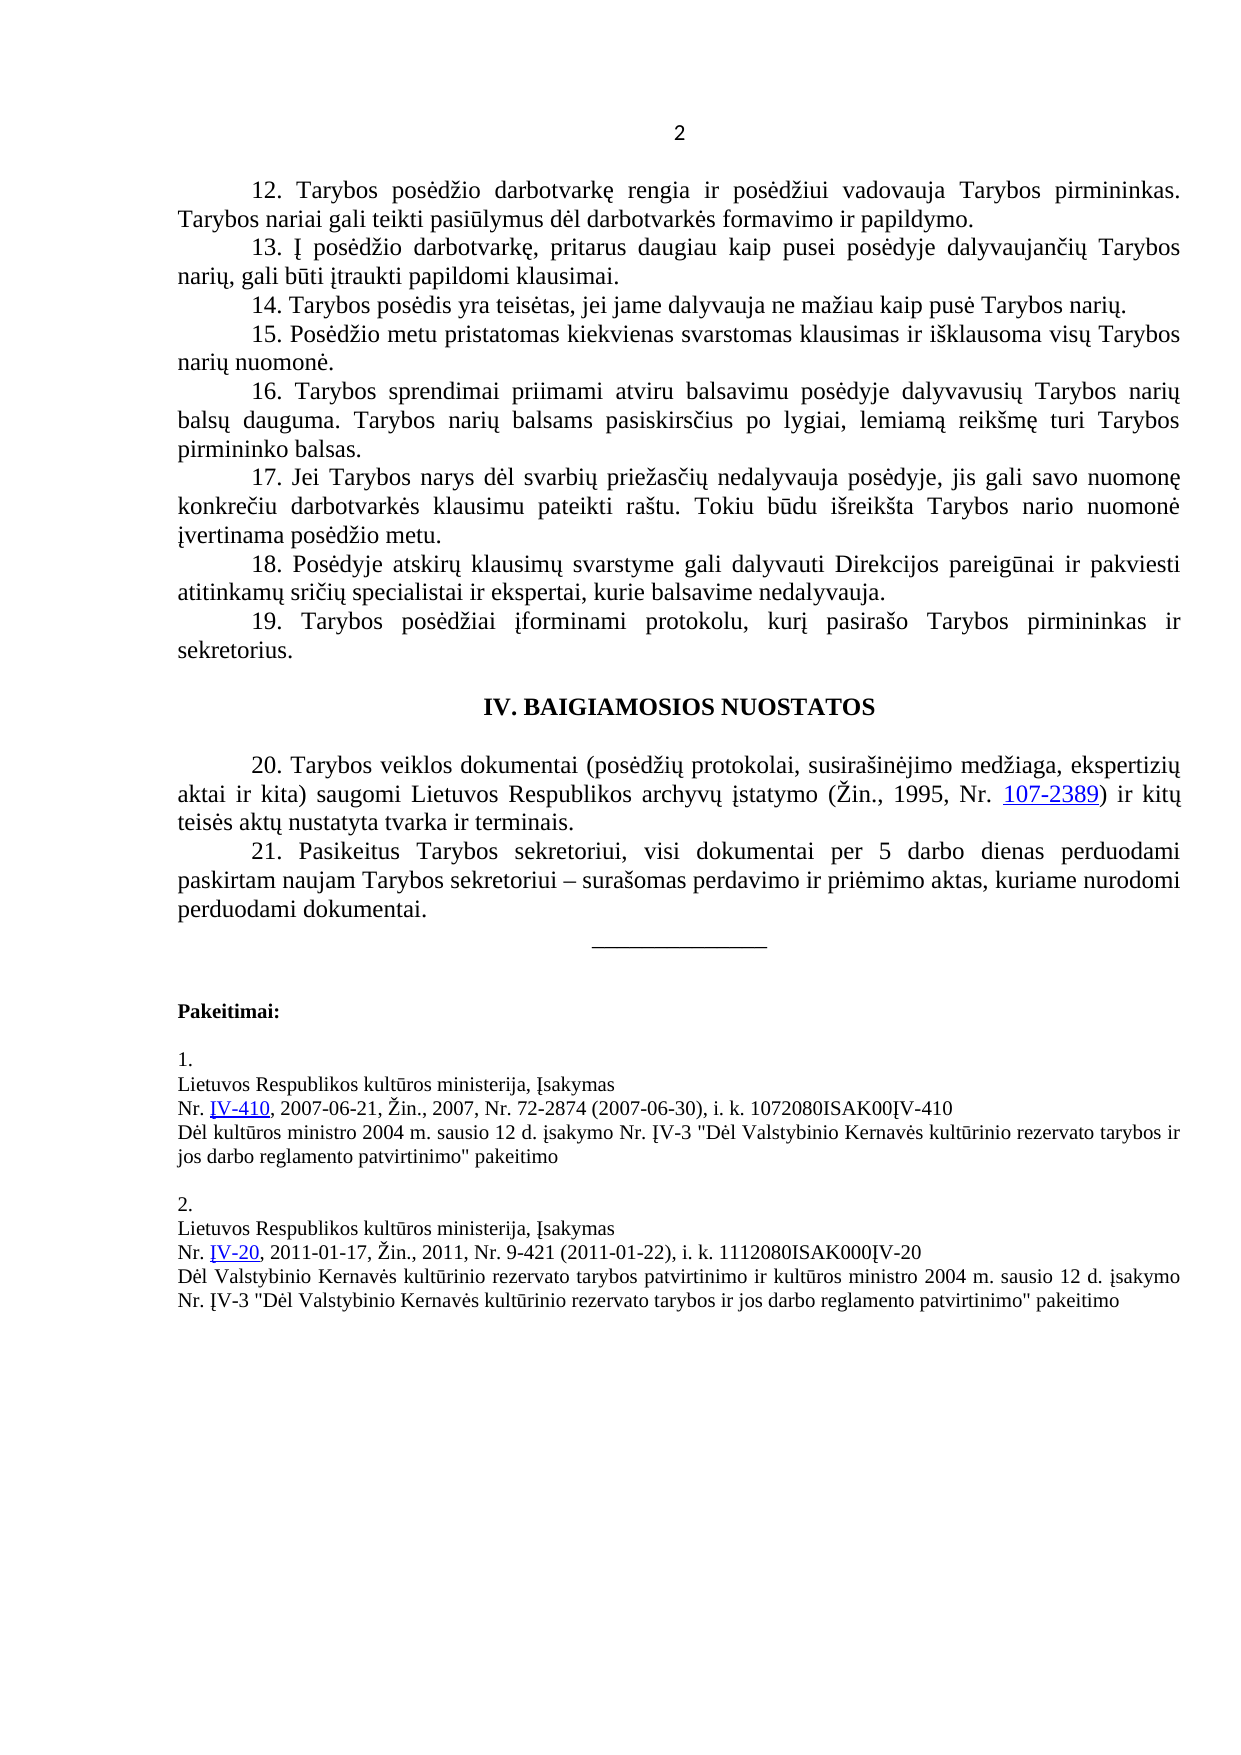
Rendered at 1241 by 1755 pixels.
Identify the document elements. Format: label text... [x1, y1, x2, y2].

text 16. Tarybos sprendimai priimami atviru balsavimu posėdyje dalyvavusių Tarybos narių balsų dauguma. Tarybos narių balsams pasiskirsčius po lygiai, lemiamą reikšmę turi Tarybos pirmininko balsas. [177, 376, 1181, 462]
text Lietuvos Respublikos kultūros ministerija, Įsakymas [177, 1071, 1181, 1096]
text 21. Pasikeitus Tarybos sekretoriui, visi dokumentai per 5 darbo dienas perduodami paskirtam naujam Tarybos sekretoriui – surašomas perdavimo ir priėmimo aktas, kuriame nurodomi perduodami dokumentai. [177, 836, 1181, 922]
text 14. Tarybos posėdis yra teisėtas, jei jame dalyvauja ne mažiau kaip pusė Tarybos narių. [177, 290, 1181, 319]
text 1. [177, 1047, 1181, 1071]
text 20. Tarybos veiklos dokumentai (posėdžių protokolai, susirašinėjimo medžiaga, ekspertizių aktai ir kita) saugomi Lietuvos Respublikos archyvų įstatymo (Žin., 1995, Nr. 107-2389) ir kitų teisės aktų nustatyta tvarka ir terminais. [177, 750, 1181, 836]
text Pakeitimai: [177, 999, 1181, 1023]
text 19. Tarybos posėdžiai įforminami protokolu, kurį pasirašo Tarybos pirmininkas ir sekretorius. [177, 606, 1181, 664]
text 13. Į posėdžio darbotvarkę, pritarus daugiau kaip pusei posėdyje dalyvaujančių Tarybos narių, gali būti įtraukti papildomi klausimai. [177, 232, 1181, 290]
text 18. Posėdyje atskirų klausimų svarstyme gali dalyvauti Direkcijos pareigūnai ir pakviesti atitinkamų sričių specialistai ir ekspertai, kurie balsavime nedalyvauja. [177, 549, 1181, 606]
text IV. BAIGIAMOSIOS NUOSTATOS [177, 692, 1181, 721]
text 17. Jei Tarybos narys dėl svarbių priežasčių nedalyvauja posėdyje, jis gali savo nuomonę konkrečiu darbotvarkės klausimu pateikti raštu. Tokiu būdu išreikšta Tarybos nario nuomonė įvertinama posėdžio metu. [177, 462, 1181, 549]
text Lietuvos Respublikos kultūros ministerija, Įsakymas [177, 1216, 1181, 1240]
text Nr. ĮV-20, 2011-01-17, Žin., 2011, Nr. 9-421 (2011-01-22), i. k. 1112080ISAK000ĮV-20 [177, 1240, 1181, 1264]
text 2. [177, 1192, 1181, 1216]
text 12. Tarybos posėdžio darbotvarkę rengia ir posėdžiui vadovauja Tarybos pirmininkas. Tarybos nariai gali teikti pasiūlymus dėl darbotvarkės formavimo ir papildymo. [177, 175, 1181, 232]
text Dėl kultūros ministro 2004 m. sausio 12 d. įsakymo Nr. ĮV-3 "Dėl Valstybinio Kernavės kultūrinio rezervato tarybos ir jos darbo reglamento patvirtinimo" pakeitimo [177, 1119, 1181, 1168]
text Dėl Valstybinio Kernavės kultūrinio rezervato tarybos patvirtinimo ir kultūros ministro 2004 m. sausio 12 d. įsakymo Nr. ĮV-3 "Dėl Valstybinio Kernavės kultūrinio rezervato tarybos ir jos darbo reglamento patvirtinimo" pakeitimo [177, 1264, 1181, 1312]
text 15. Posėdžio metu pristatomas kiekvienas svarstomas klausimas ir išklausoma visų Tarybos narių nuomonė. [177, 319, 1181, 376]
text Nr. ĮV-410, 2007-06-21, Žin., 2007, Nr. 72-2874 (2007-06-30), i. k. 1072080ISAK00ĮV-410 [177, 1096, 1181, 1119]
text ______________ [177, 922, 1181, 951]
